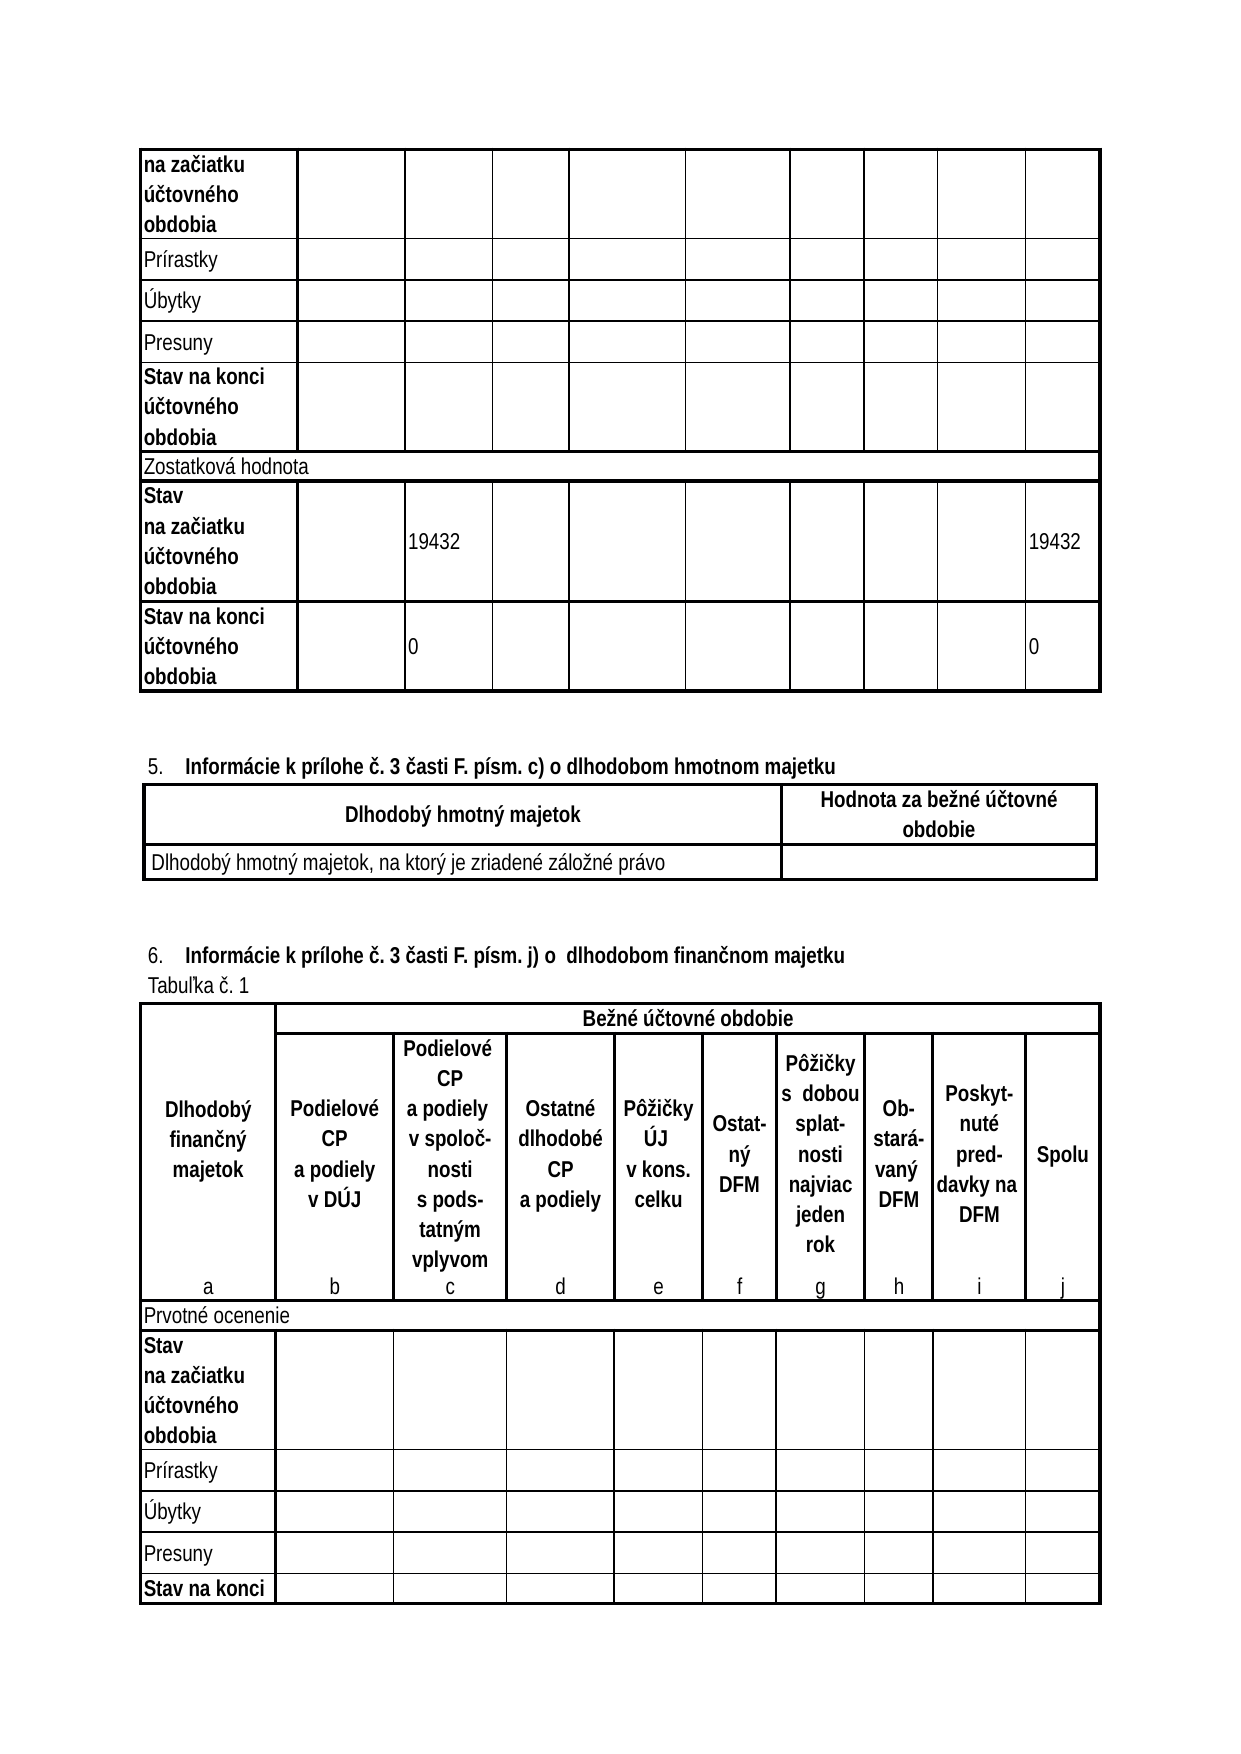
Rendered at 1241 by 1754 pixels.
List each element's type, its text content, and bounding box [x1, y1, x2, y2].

table_cell Prírastky [142, 1450, 274, 1490]
table_cell [777, 1492, 864, 1531]
table_cell [507, 1533, 613, 1573]
table_cell [777, 1533, 864, 1573]
table_cell [406, 151, 492, 237]
table_cell [570, 151, 685, 237]
table_cell [570, 322, 685, 362]
table_cell [615, 1533, 702, 1573]
table_cell [1026, 363, 1098, 450]
table_cell [299, 603, 404, 689]
table_cell [865, 151, 937, 237]
table_cell [1026, 322, 1098, 362]
table_cell [493, 322, 568, 362]
table_cell Presuny [142, 322, 296, 362]
table_cell [615, 1450, 702, 1490]
table_cell [703, 1450, 775, 1490]
table_cell Ob-stará-vaný DFM [866, 1035, 931, 1273]
title Informácie k prílohe č. 3 časti F. písm. j) o dlhodobom finančnom majetku [148, 942, 1093, 968]
table_cell [299, 363, 404, 450]
table_cell [686, 239, 789, 279]
table_cell [865, 603, 937, 689]
table_cell g [778, 1273, 863, 1299]
table_cell [493, 483, 568, 599]
table_cell [703, 1574, 775, 1602]
list Informácie k prílohe č. 3 časti F. písm. c) o dlhodobom hmotnom majetku [148, 753, 1093, 779]
table_cell Ostatné dlhodobé CP a podiely [508, 1035, 613, 1273]
table_cell Stav na konci účtovného obdobia [142, 603, 296, 689]
table_cell [777, 1450, 864, 1490]
table_cell i [934, 1273, 1024, 1299]
table_cell [934, 1533, 1025, 1573]
table_cell Stav na začiatku účtovného obdobia [142, 1332, 274, 1448]
table_cell [865, 1450, 932, 1490]
table_cell [394, 1533, 506, 1573]
table_cell [394, 1492, 506, 1531]
table_cell [406, 239, 492, 279]
table_cell [791, 239, 863, 279]
table_cell 0 [406, 603, 492, 689]
table_cell Presuny [142, 1533, 274, 1573]
table_cell [507, 1450, 613, 1490]
table_cell Stav na konci účtovného obdobia [142, 363, 296, 450]
table_cell [1026, 1450, 1098, 1490]
table_cell [783, 846, 1095, 878]
table_cell [865, 322, 937, 362]
table_cell [791, 151, 863, 237]
table_cell f [704, 1273, 775, 1299]
table_cell Pôžičky s dobou splat-nosti najviac jeden rok [778, 1035, 863, 1273]
table_cell [703, 1332, 775, 1448]
table_cell [299, 281, 404, 320]
table_cell [277, 1492, 393, 1531]
table_cell [570, 483, 685, 599]
table_cell na začiatku účtovného obdobia [142, 151, 296, 237]
table_cell [938, 239, 1025, 279]
table_cell [1026, 151, 1098, 237]
table_cell [934, 1450, 1025, 1490]
table_cell [777, 1332, 864, 1448]
table_cell Stav na začiatku účtovného obdobia [142, 483, 296, 599]
table_cell [406, 363, 492, 450]
table_cell [1026, 239, 1098, 279]
table_cell [570, 239, 685, 279]
table_cell Spolu [1027, 1035, 1098, 1273]
table_cell [865, 363, 937, 450]
table_cell [791, 483, 863, 599]
table_cell [938, 603, 1025, 689]
table_cell [299, 322, 404, 362]
table_cell Stav na konci [142, 1574, 274, 1602]
table_cell a [142, 1273, 274, 1299]
text Tabuľka č. 1 [148, 972, 1093, 998]
table_cell [406, 322, 492, 362]
table_cell Prírastky [142, 239, 296, 279]
table_cell [686, 483, 789, 599]
table_cell [493, 363, 568, 450]
table_cell Úbytky [142, 281, 296, 320]
table_cell [686, 151, 789, 237]
table_cell h [866, 1273, 931, 1299]
table_cell [934, 1492, 1025, 1531]
table_cell Poskyt-nuté pred-davky na DFM [934, 1035, 1024, 1273]
table_cell [277, 1574, 393, 1602]
table_cell j [1027, 1273, 1098, 1299]
table_cell [615, 1332, 702, 1448]
table_cell [570, 281, 685, 320]
table_header Dlhodobý hmotný majetok [146, 786, 780, 843]
table_cell Ostat-ný DFM [704, 1035, 775, 1273]
table_cell [1026, 1492, 1098, 1531]
table_cell [493, 239, 568, 279]
table_cell 19432 [406, 483, 492, 599]
table_header Hodnota za bežné účtovné obdobie [783, 786, 1095, 843]
table_cell [865, 1574, 932, 1602]
table_header Bežné účtovné obdobie [277, 1005, 1098, 1032]
table_cell [507, 1332, 613, 1448]
table_cell [1026, 1533, 1098, 1573]
table_cell [394, 1450, 506, 1490]
table_cell [299, 483, 404, 599]
table_cell Prvotné ocenenie [142, 1302, 1098, 1328]
table_cell Úbytky [142, 1492, 274, 1531]
table_cell [938, 281, 1025, 320]
table_cell [686, 603, 789, 689]
table_cell [1026, 1574, 1098, 1602]
table_cell [865, 483, 937, 599]
table_cell [865, 281, 937, 320]
table_cell [570, 603, 685, 689]
table_cell e [616, 1273, 701, 1299]
table_cell [791, 322, 863, 362]
table_cell [938, 363, 1025, 450]
table_cell [277, 1332, 393, 1448]
table_cell Zostatková hodnota [142, 453, 1098, 479]
table_cell [791, 603, 863, 689]
table_cell [394, 1574, 506, 1602]
table_cell Podielové CP a podiely v spoloč-nosti s pods-tatným vplyvom [395, 1035, 505, 1273]
table_cell [777, 1574, 864, 1602]
table_cell 19432 [1026, 483, 1098, 599]
table_cell [277, 1450, 393, 1490]
table_cell [507, 1492, 613, 1531]
table_header Dlhodobý finančný majetok [142, 1005, 274, 1273]
table_cell [791, 363, 863, 450]
table_cell 0 [1026, 603, 1098, 689]
table_cell [865, 1492, 932, 1531]
table_cell [865, 1332, 932, 1448]
table_cell [615, 1492, 702, 1531]
table_cell Pôžičky ÚJ v kons. celku [616, 1035, 701, 1273]
table_cell [299, 239, 404, 279]
table_cell [865, 239, 937, 279]
table_cell [394, 1332, 506, 1448]
table_cell [686, 281, 789, 320]
table_cell [493, 151, 568, 237]
table_cell [938, 483, 1025, 599]
table_cell Podielové CP a podiely v DÚJ [277, 1035, 392, 1273]
table_cell [703, 1492, 775, 1531]
table_cell [406, 281, 492, 320]
table_cell [277, 1533, 393, 1573]
table_cell [570, 363, 685, 450]
table_cell [299, 151, 404, 237]
table_cell [938, 322, 1025, 362]
table_cell [686, 322, 789, 362]
table_cell [493, 281, 568, 320]
table_cell [938, 151, 1025, 237]
table_cell b [277, 1273, 392, 1299]
table_cell [934, 1332, 1025, 1448]
table_cell [791, 281, 863, 320]
table_cell [703, 1533, 775, 1573]
table_cell [1026, 1332, 1098, 1448]
table_cell Dlhodobý hmotný majetok, na ktorý je zriadené záložné právo [146, 846, 780, 878]
table_cell [507, 1574, 613, 1602]
table_cell d [508, 1273, 613, 1299]
table_cell [686, 363, 789, 450]
table_cell [865, 1533, 932, 1573]
table_cell [1026, 281, 1098, 320]
table_cell c [395, 1273, 505, 1299]
table_cell [934, 1574, 1025, 1602]
table_cell [493, 603, 568, 689]
table_cell [615, 1574, 702, 1602]
